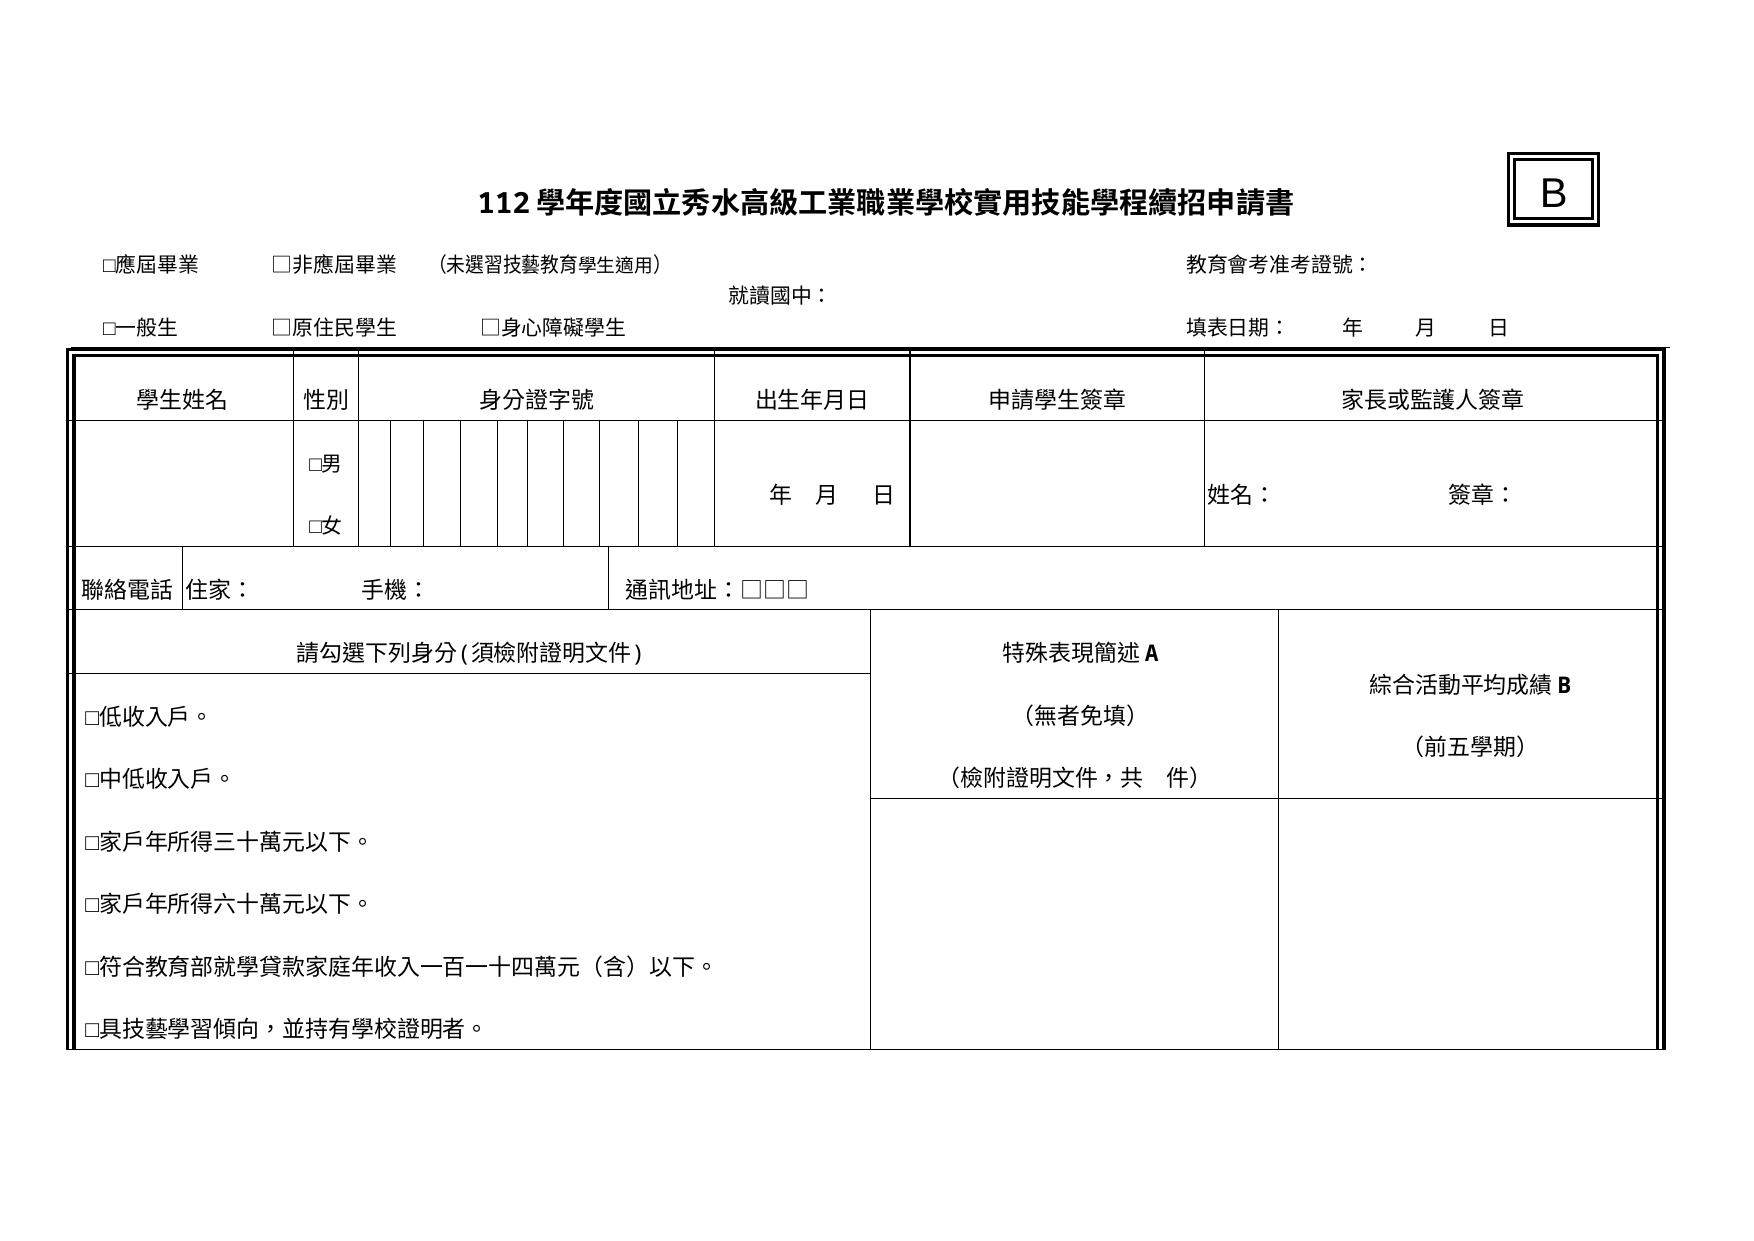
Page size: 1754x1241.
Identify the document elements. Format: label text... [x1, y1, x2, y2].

table_cell [564, 421, 599, 546]
table_cell □低收入戶。 □中低收入戶。 □家戶年所得三十萬元以下。 □家戶年所得六十萬元以下。 □符合教育部就學貸款家庭年收入一百一十四萬元（含）以下。 □具技藝學習傾向，並持有學校證明者。 [76, 674, 870, 1049]
table_header 身分證字號 [359, 357, 714, 420]
table_cell [1279, 799, 1656, 1049]
table_cell [391, 421, 423, 546]
table_cell 聯絡電話 [76, 547, 182, 609]
table_cell 通訊地址：□□□ [609, 547, 1656, 609]
text B [1531, 168, 1576, 210]
table_cell [359, 421, 390, 546]
table_cell 綜合活動平均成績B （前五學期） [1279, 610, 1656, 798]
table_cell [678, 421, 714, 546]
table_cell [461, 421, 497, 546]
table_cell 特殊表現簡述A （無者免填） （檢附證明文件，共 件） [871, 610, 1278, 798]
table_cell [871, 799, 1278, 1049]
table_header 性別 [294, 357, 358, 420]
table_cell 住家： [183, 547, 359, 609]
table_cell [498, 421, 527, 546]
table_cell [528, 421, 563, 546]
table_header 出生年月日 [715, 357, 909, 420]
table_cell □男 □女 [294, 421, 358, 546]
table_header 就讀國中： [717, 222, 1175, 347]
table_header 教育會考准考證號： 填表日期： 年 月 日 [1175, 222, 1670, 347]
table_cell 請勾選下列身分(須檢附證明文件) [76, 610, 870, 673]
table_header 學生姓名 [71, 351, 293, 420]
table_header □應屆畢業 □非應屆畢業 （未選習技藝教育學生適用） □一般生 □原住民學生 □身心障礙學生 [71, 222, 717, 347]
table_cell [424, 421, 460, 546]
table_header 申請學生簽章 [911, 357, 1204, 420]
table_cell 年 月 日 [715, 421, 909, 546]
table_header 家長或監護人簽章 [1205, 351, 1661, 420]
text [1600, 159, 1683, 222]
table_cell [639, 421, 677, 546]
table_cell 手機： [359, 547, 608, 609]
table_cell 姓名： 簽章： [1205, 421, 1656, 546]
text [1510, 155, 1597, 223]
text 112學年度國立秀水高級工業職業學校實用技能學程續招申請書 [71, 159, 1507, 222]
table_cell [600, 421, 638, 546]
table_cell [911, 421, 1204, 546]
table_cell [76, 421, 293, 546]
